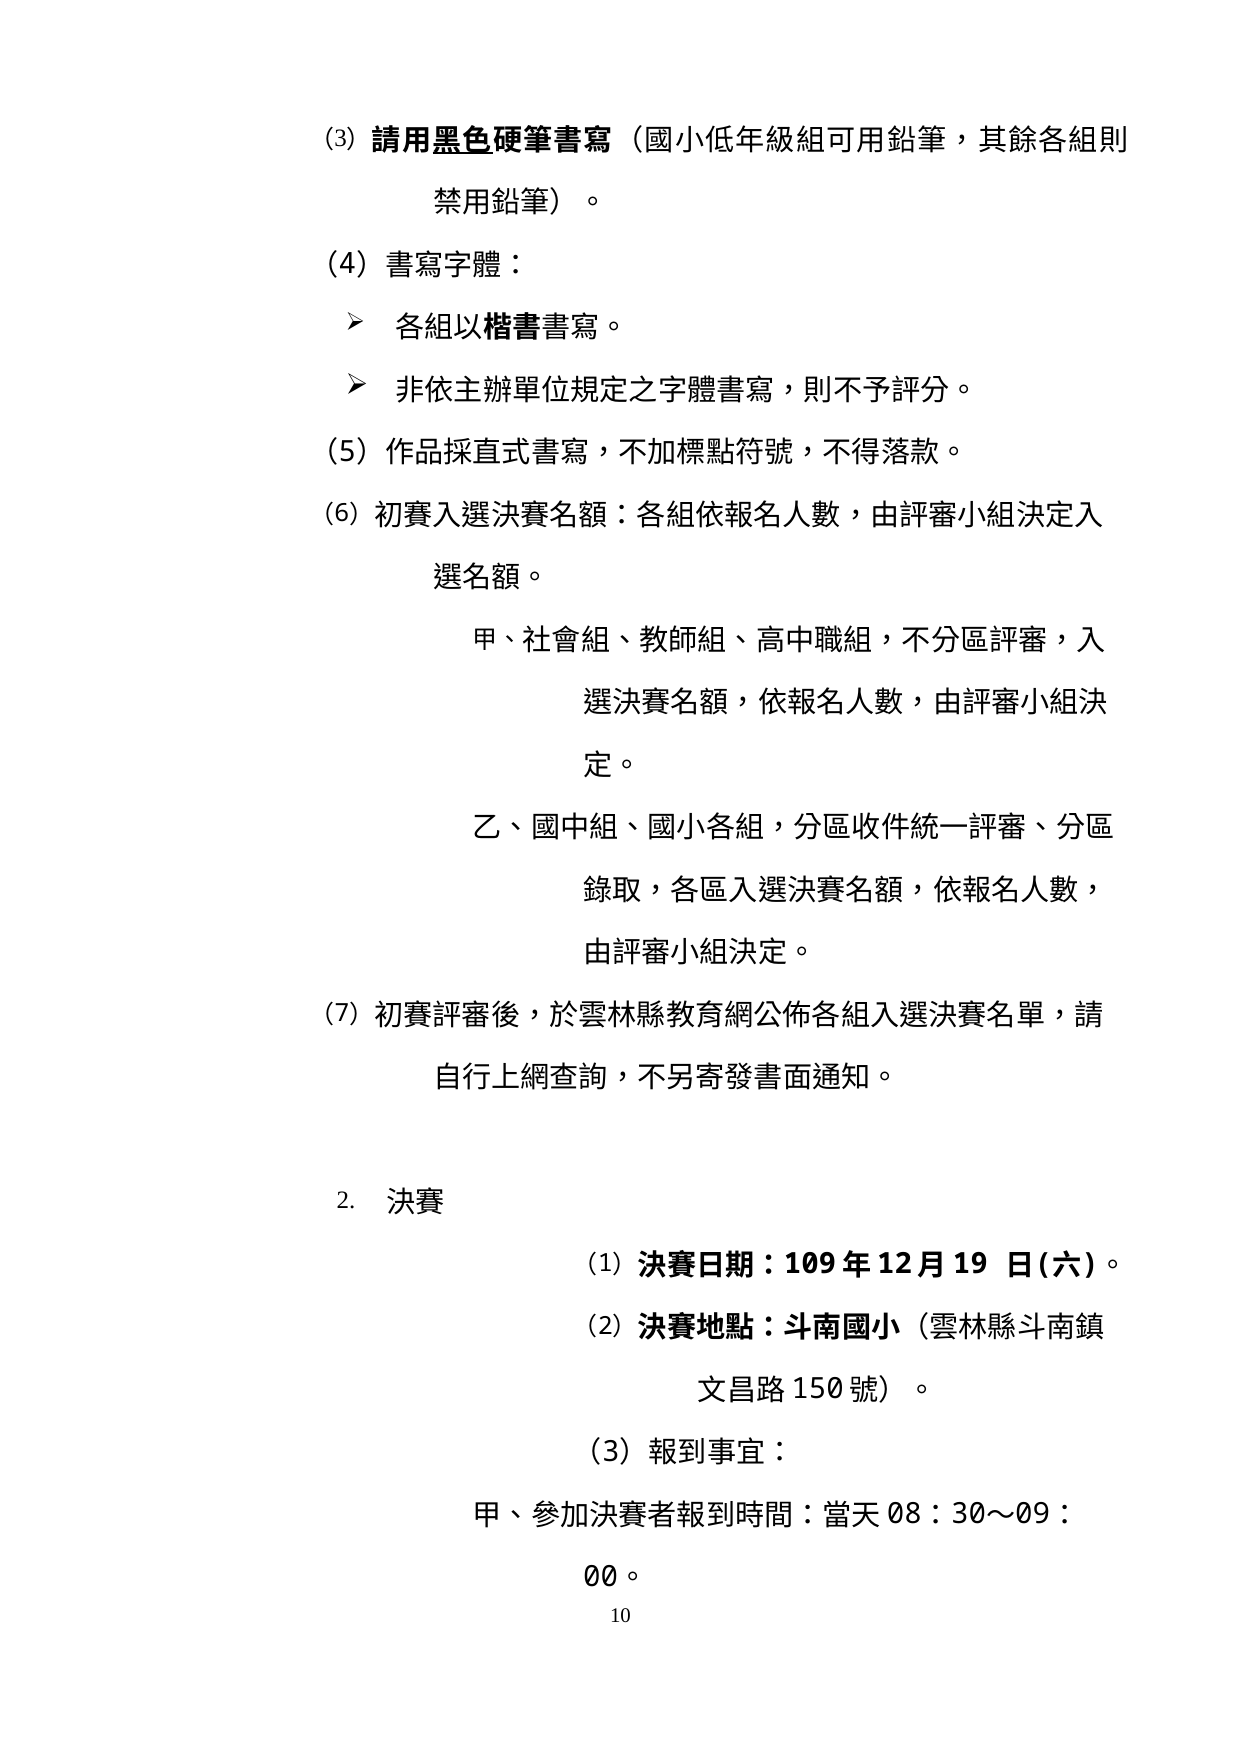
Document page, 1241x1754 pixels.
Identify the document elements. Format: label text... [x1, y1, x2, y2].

list 決賽 [336, 1158, 1191, 1221]
list 決賽地點：斗南國小（雲林縣斗南鎮文昌路150號）。 [573, 1283, 1122, 1408]
list 初賽入選決賽名額：各組依報名人數，由評審小組決定入選名額。 [309, 471, 1128, 596]
list 參加決賽者報到時間：當天08：30～09：00。 [472, 1471, 1128, 1596]
list 書寫字體： [309, 221, 1128, 283]
list 非依主辦單位規定之字體書寫，則不予評分。 [345, 346, 1128, 408]
list 各組以楷書書寫。 [345, 283, 1128, 346]
list 請用黑色硬筆書寫（國小低年級組可用鉛筆，其餘各組則禁用鉛筆）。 [309, 96, 1128, 221]
list 國中組、國小各組，分區收件統一評審、分區錄取，各區入選決賽名額，依報名人數，由評審小組決定。 [472, 783, 1128, 971]
list 初賽評審後，於雲林縣教育網公佈各組入選決賽名單，請自行上網查詢，不另寄發書面通知。 [309, 971, 1128, 1096]
list 決賽日期：109年12月19 日(六)。 [573, 1221, 1122, 1283]
list 作品採直式書寫，不加標點符號，不得落款。 [309, 408, 1128, 471]
list 社會組、教師組、高中職組，不分區評審，入選決賽名額，依報名人數，由評審小組決定。 [472, 596, 1128, 783]
list 報到事宜： [573, 1408, 1122, 1471]
